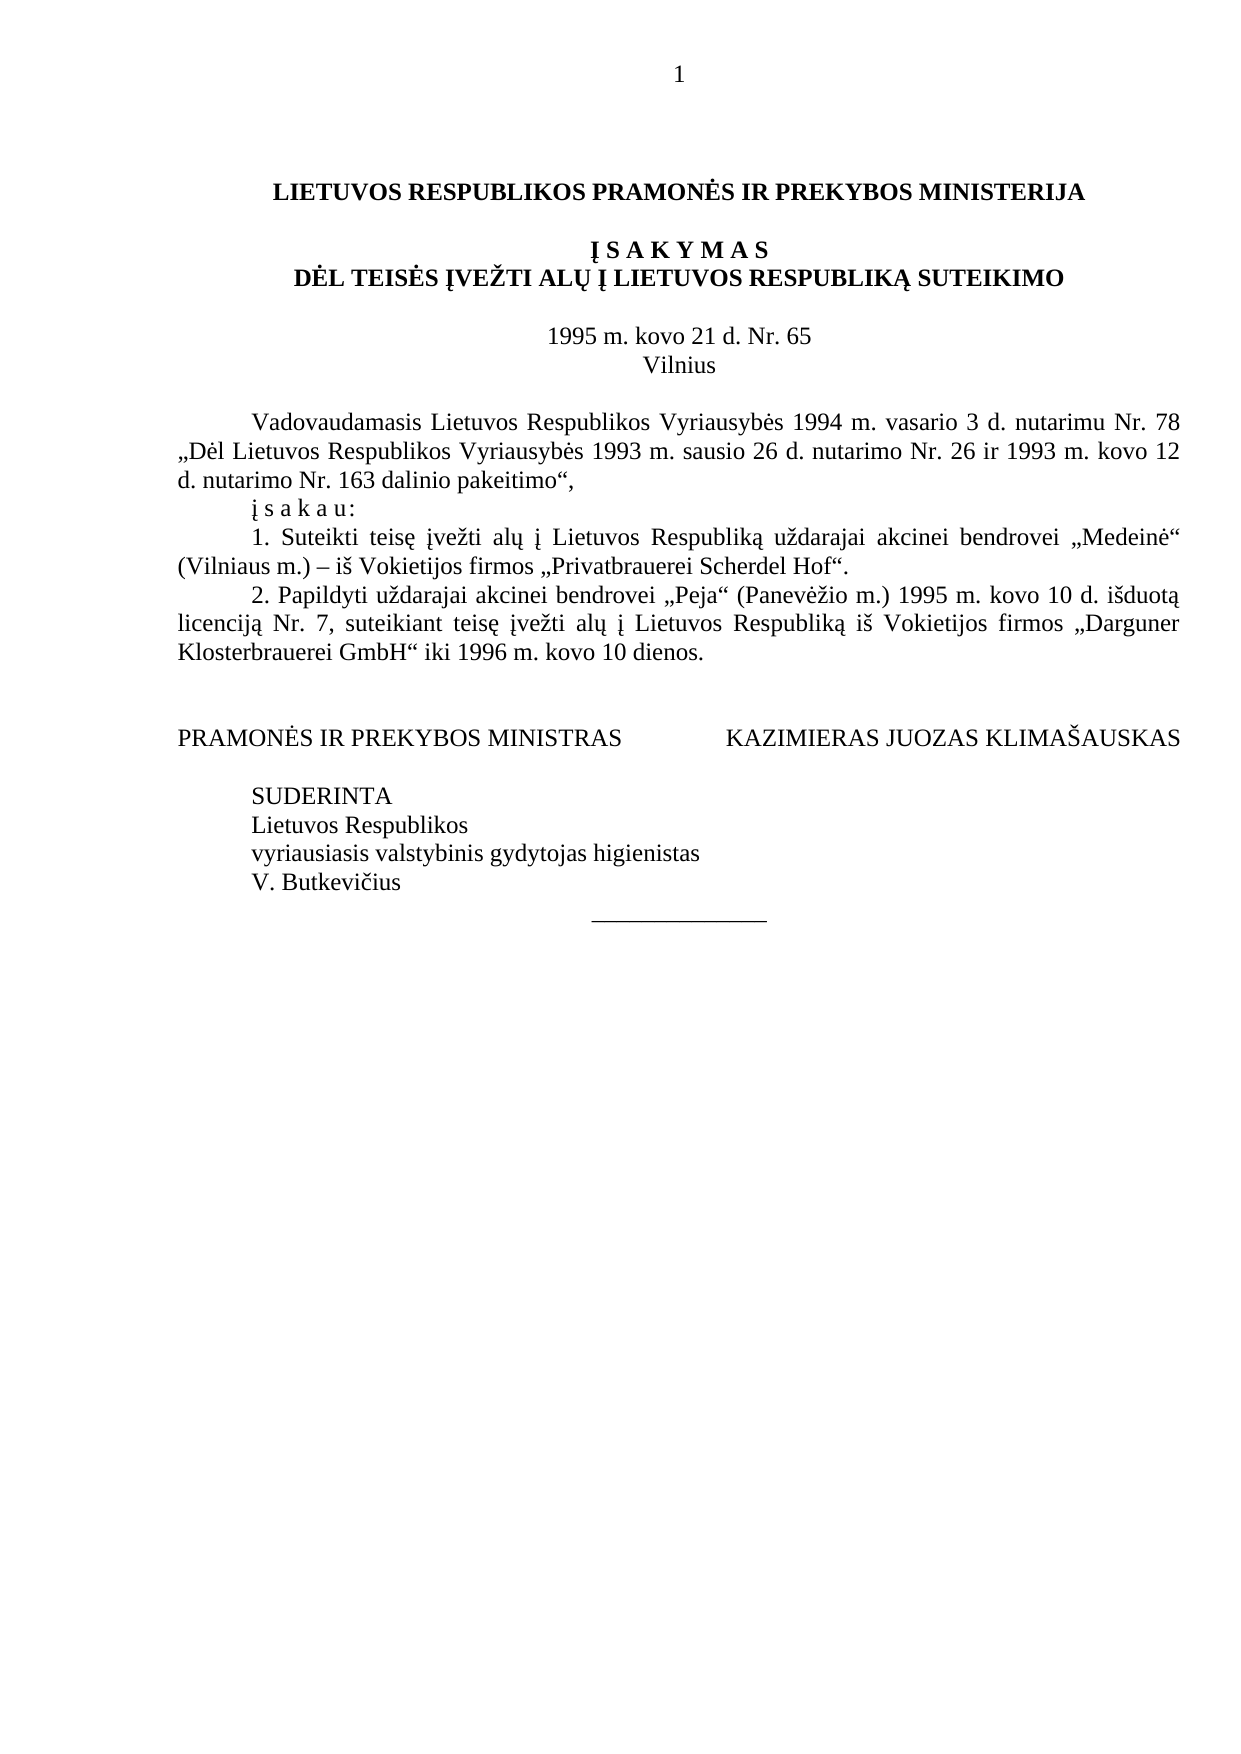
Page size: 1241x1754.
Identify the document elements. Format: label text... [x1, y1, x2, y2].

text LIETUVOS RESPUBLIKOS PRAMONĖS IR PREKYBOS MINISTERIJA [177, 177, 1181, 206]
text SUDERINTA [177, 781, 1181, 810]
text V. Butkevičius [177, 867, 1181, 896]
text PRAMONĖS IR PREKYBOS MINISTRAS KAZIMIERAS JUOZAS KLIMAŠAUSKAS [177, 723, 1181, 752]
text 1995 m. kovo 21 d. Nr. 65 [177, 321, 1181, 350]
text Vilnius [177, 350, 1181, 378]
text Lietuvos Respublikos [177, 810, 1181, 838]
text Į S A K Y M A S [177, 235, 1181, 263]
text įsakau: [177, 493, 1181, 522]
text 2. Papildyti uždarajai akcinei bendrovei „Peja“ (Panevėžio m.) 1995 m. kovo 10 d. išduotą licenciją Nr. 7, suteikiant teisę įvežti alų į Lietuvos Respubliką iš Vokietijos firmos „Darguner Klosterbrauerei GmbH“ iki 1996 m. kovo 10 dienos. [177, 580, 1181, 666]
text vyriausiasis valstybinis gydytojas higienistas [177, 838, 1181, 867]
text Vadovaudamasis Lietuvos Respublikos Vyriausybės 1994 m. vasario 3 d. nutarimu Nr. 78 „Dėl Lietuvos Respublikos Vyriausybės 1993 m. sausio 26 d. nutarimo Nr. 26 ir 1993 m. kovo 12 d. nutarimo Nr. 163 dalinio pakeitimo“, [177, 407, 1181, 493]
text DĖL TEISĖS ĮVEŽTI ALŲ Į LIETUVOS RESPUBLIKĄ SUTEIKIMO [177, 263, 1181, 292]
text ______________ [177, 896, 1181, 925]
text 1. Suteikti teisę įvežti alų į Lietuvos Respubliką uždarajai akcinei bendrovei „Medeinė“ (Vilniaus m.) – iš Vokietijos firmos „Privatbrauerei Scherdel Hof“. [177, 522, 1181, 580]
